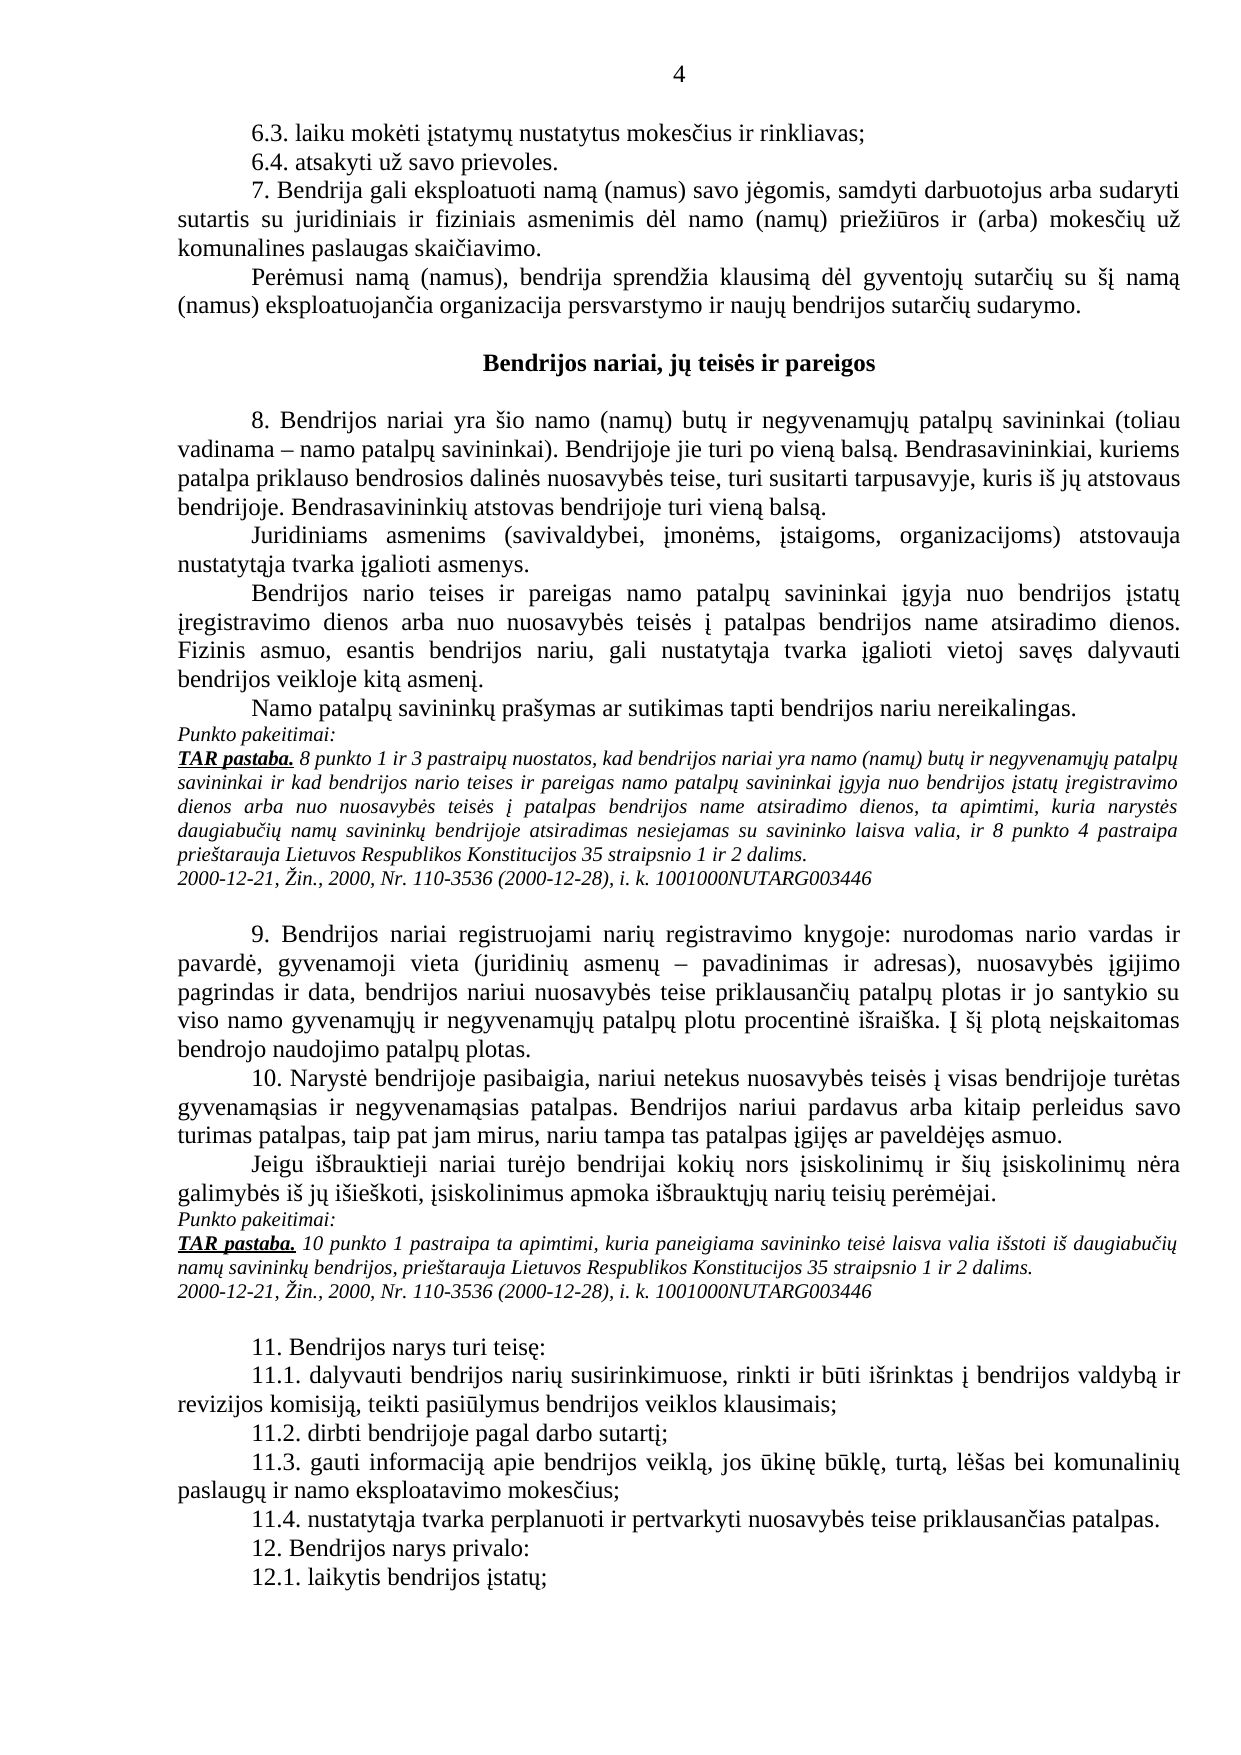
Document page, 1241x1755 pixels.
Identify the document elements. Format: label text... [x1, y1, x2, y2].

text 11. Bendrijos narys turi teisę: [177, 1332, 1181, 1360]
text Punkto pakeitimai: [177, 722, 1181, 746]
text Jeigu išbrauktieji nariai turėjo bendrijai kokių nors įsiskolinimų ir šių įsiskolinimų nėra galimybės iš jų išieškoti, įsiskolinimus apmoka išbrauktųjų narių teisių perėmėjai. [177, 1149, 1181, 1207]
text 11.3. gauti informaciją apie bendrijos veiklą, jos ūkinę būklę, turtą, lėšas bei komunalinių paslaugų ir namo eksploatavimo mokesčius; [177, 1447, 1181, 1504]
text 2000-12-21, Žin., 2000, Nr. 110-3536 (2000-12-28), i. k. 1001000NUTARG003446 [177, 866, 1181, 890]
text TAR pastaba. 10 punkto 1 pastraipa ta apimtimi, kuria paneigiama savininko teisė laisva valia išstoti iš daugiabučių namų savininkų bendrijos, prieštarauja Lietuvos Respublikos Konstitucijos 35 straipsnio 1 ir 2 dalims. [177, 1231, 1181, 1279]
text Juridiniams asmenims (savivaldybei, įmonėms, įstaigoms, organizacijoms) atstovauja nustatytąja tvarka įgalioti asmenys. [177, 521, 1181, 578]
text Perėmusi namą (namus), bendrija sprendžia klausimą dėl gyventojų sutarčių su šį namą (namus) eksploatuojančia organizacija persvarstymo ir naujų bendrijos sutarčių sudarymo. [177, 262, 1181, 319]
text 9. Bendrijos nariai registruojami narių registravimo knygoje: nurodomas nario vardas ir pavardė, gyvenamoji vieta (juridinių asmenų – pavadinimas ir adresas), nuosavybės įgijimo pagrindas ir data, bendrijos nariui nuosavybės teise priklausančių patalpų plotas ir jo santykio su viso namo gyvenamųjų ir negyvenamųjų patalpų plotu procentinė išraiška. Į šį plotą neįskaitomas bendrojo naudojimo patalpų plotas. [177, 919, 1181, 1063]
text 12.1. laikytis bendrijos įstatų; [177, 1562, 1181, 1590]
text 8. Bendrijos nariai yra šio namo (namų) butų ir negyvenamųjų patalpų savininkai (toliau vadinama – namo patalpų savininkai). Bendrijoje jie turi po vieną balsą. Bendrasavininkiai, kuriems patalpa priklauso bendrosios dalinės nuosavybės teise, turi susitarti tarpusavyje, kuris iš jų atstovaus bendrijoje. Bendrasavininkių atstovas bendrijoje turi vieną balsą. [177, 406, 1181, 521]
text Bendrijos nario teises ir pareigas namo patalpų savininkai įgyja nuo bendrijos įstatų įregistravimo dienos arba nuo nuosavybės teisės į patalpas bendrijos name atsiradimo dienos. Fizinis asmuo, esantis bendrijos nariu, gali nustatytąja tvarka įgalioti vietoj savęs dalyvauti bendrijos veikloje kitą asmenį. [177, 578, 1181, 693]
text 6.3. laiku mokėti įstatymų nustatytus mokesčius ir rinkliavas; [177, 118, 1181, 147]
text 2000-12-21, Žin., 2000, Nr. 110-3536 (2000-12-28), i. k. 1001000NUTARG003446 [177, 1279, 1181, 1303]
text 7. Bendrija gali eksploatuoti namą (namus) savo jėgomis, samdyti darbuotojus arba sudaryti sutartis su juridiniais ir fiziniais asmenimis dėl namo (namų) priežiūros ir (arba) mokesčių už komunalines paslaugas skaičiavimo. [177, 176, 1181, 262]
text Punkto pakeitimai: [177, 1207, 1181, 1231]
text TAR pastaba. 8 punkto 1 ir 3 pastraipų nuostatos, kad bendrijos nariai yra namo (namų) butų ir negyvenamųjų patalpų savininkai ir kad bendrijos nario teises ir pareigas namo patalpų savininkai įgyja nuo bendrijos įstatų įregistravimo dienos arba nuo nuosavybės teisės į patalpas bendrijos name atsiradimo dienos, ta apimtimi, kuria narystės daugiabučių namų savininkų bendrijoje atsiradimas nesiejamas su savininko laisva valia, ir 8 punkto 4 pastraipa prieštarauja Lietuvos Respublikos Konstitucijos 35 straipsnio 1 ir 2 dalims. [177, 746, 1181, 866]
text 12. Bendrijos narys privalo: [177, 1533, 1181, 1562]
text 11.4. nustatytąja tvarka perplanuoti ir pertvarkyti nuosavybės teise priklausančias patalpas. [177, 1504, 1181, 1533]
text 10. Narystė bendrijoje pasibaigia, nariui netekus nuosavybės teisės į visas bendrijoje turėtas gyvenamąsias ir negyvenamąsias patalpas. Bendrijos nariui pardavus arba kitaip perleidus savo turimas patalpas, taip pat jam mirus, nariu tampa tas patalpas įgijęs ar paveldėjęs asmuo. [177, 1063, 1181, 1149]
text 6.4. atsakyti už savo prievoles. [177, 147, 1181, 176]
text Bendrijos nariai, jų teisės ir pareigos [177, 348, 1181, 377]
text Namo patalpų savininkų prašymas ar sutikimas tapti bendrijos nariu nereikalingas. [177, 693, 1181, 722]
text 11.1. dalyvauti bendrijos narių susirinkimuose, rinkti ir būti išrinktas į bendrijos valdybą ir revizijos komisiją, teikti pasiūlymus bendrijos veiklos klausimais; [177, 1360, 1181, 1418]
text 11.2. dirbti bendrijoje pagal darbo sutartį; [177, 1418, 1181, 1447]
